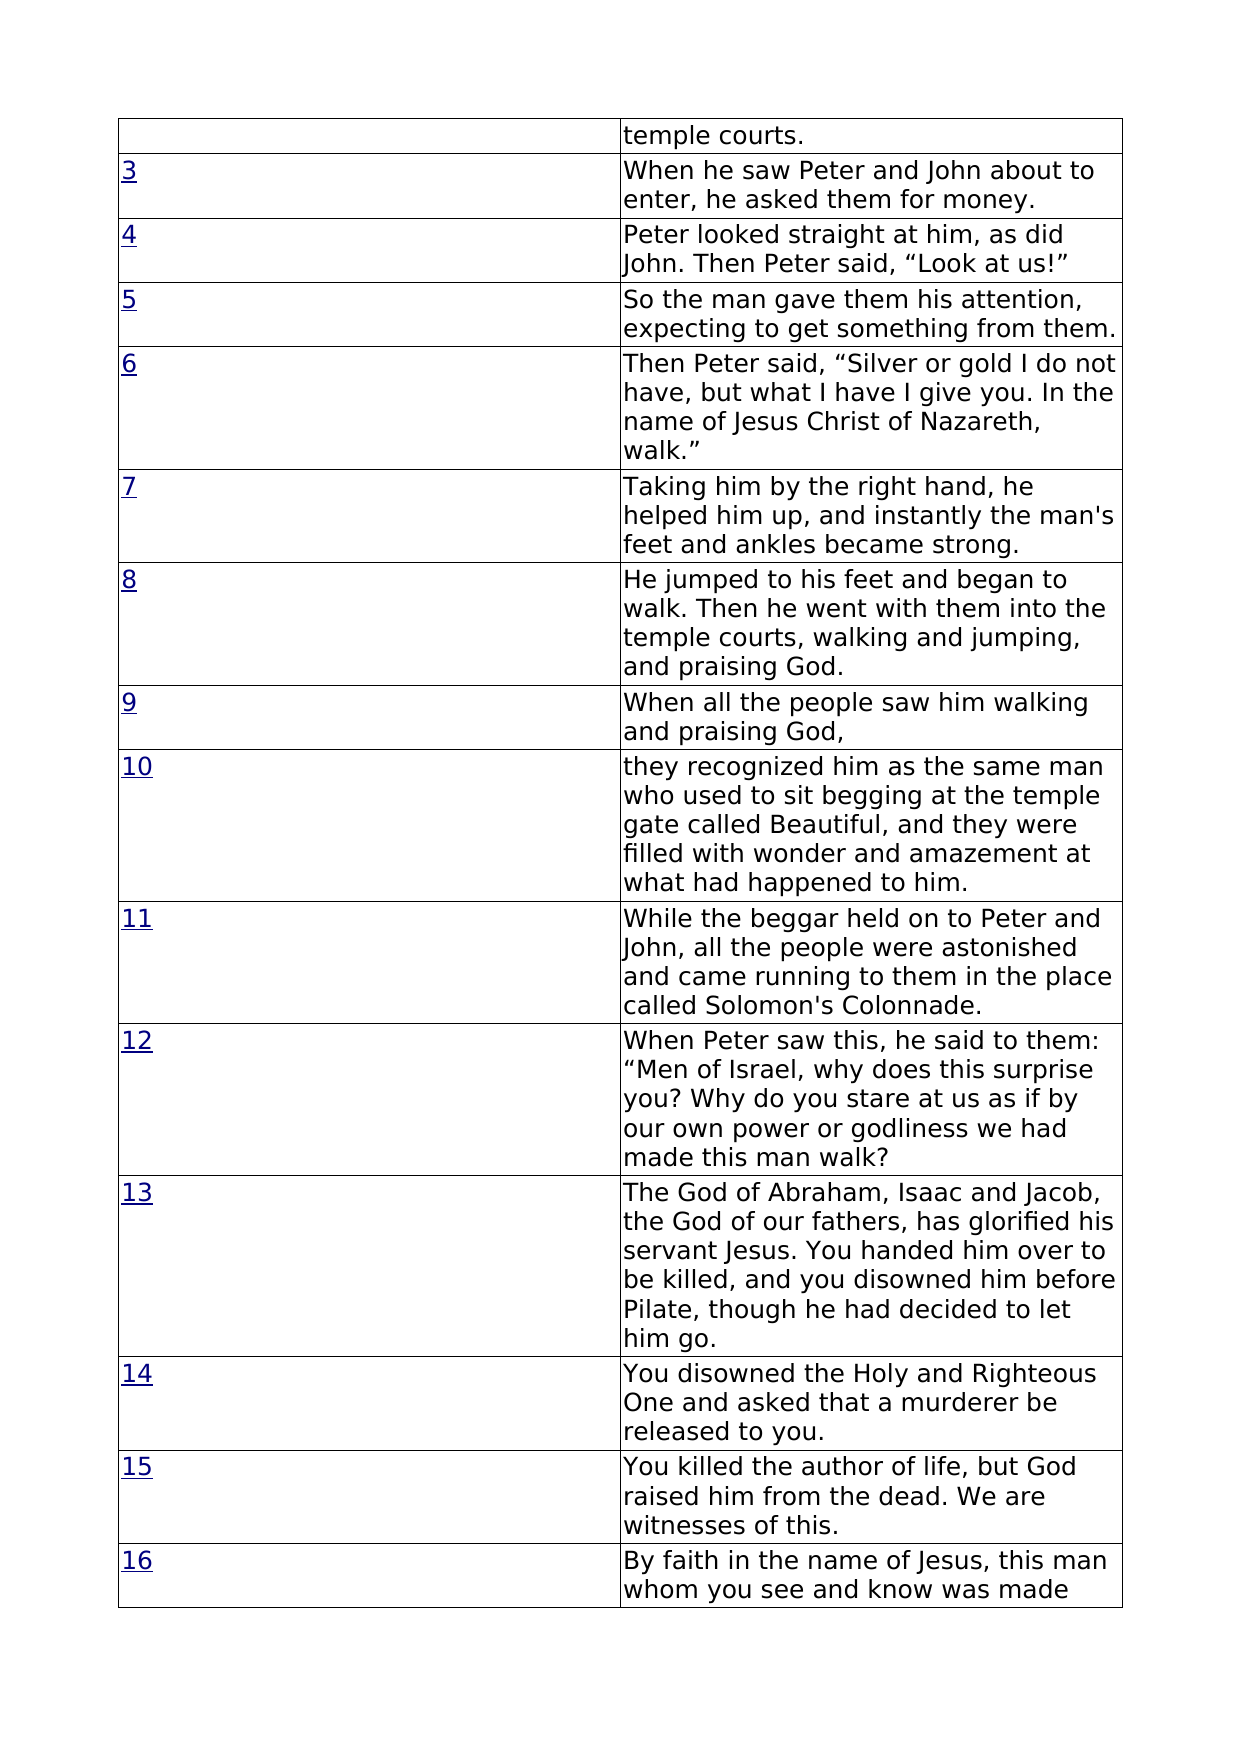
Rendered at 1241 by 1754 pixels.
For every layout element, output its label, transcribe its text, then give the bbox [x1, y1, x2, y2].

table_cell 14 [119, 1357, 620, 1449]
table_cell 6 [119, 347, 620, 469]
table_cell 5 [119, 283, 620, 346]
table_cell You killed the author of life, but God raised him from the dead. We are witnesses of this. [621, 1451, 1122, 1543]
table_cell When Peter saw this, he said to them: “Men of Israel, why does this surprise you? Why do you stare at us as if by our own power or godliness we had made this man walk? [621, 1024, 1122, 1175]
table_cell 15 [119, 1451, 620, 1543]
table_cell The God of Abraham, Isaac and Jacob, the God of our fathers, has glorified his servant Jesus. You handed him over to be killed, and you disowned him before Pilate, though he had decided to let him go. [621, 1176, 1122, 1356]
table_cell Then Peter said, “Silver or gold I do not have, but what I have I give you. In the name of Jesus Christ of Nazareth, walk.” [621, 347, 1122, 469]
table_cell So the man gave them his attention, expecting to get something from them. [621, 283, 1122, 346]
table_cell 11 [119, 902, 620, 1023]
table_cell Taking him by the right hand, he helped him up, and instantly the man's feet and ankles became strong. [621, 470, 1122, 562]
table_cell 13 [119, 1176, 620, 1356]
table_cell they recognized him as the same man who used to sit begging at the temple gate called Beautiful, and they were filled with wonder and amazement at what had happened to him. [621, 750, 1122, 901]
table_cell While the beggar held on to Peter and John, all the people were astonished and came running to them in the place called Solomon's Colonnade. [621, 902, 1122, 1023]
table_cell 7 [119, 470, 620, 562]
table_cell When he saw Peter and John about to enter, he asked them for money. [621, 154, 1122, 217]
table_cell 9 [119, 686, 620, 749]
table_cell 4 [119, 219, 620, 282]
table_cell 10 [119, 750, 620, 901]
table_cell By faith in the name of Jesus, this man whom you see and know was made [621, 1544, 1122, 1607]
table_cell [119, 119, 620, 153]
table_cell You disowned the Holy and Righteous One and asked that a murderer be released to you. [621, 1357, 1122, 1449]
table_cell 3 [119, 154, 620, 217]
table_cell 12 [119, 1024, 620, 1175]
table_cell Peter looked straight at him, as did John. Then Peter said, “Look at us!” [621, 219, 1122, 282]
table_cell When all the people saw him walking and praising God, [621, 686, 1122, 749]
table_cell temple courts. [621, 119, 1122, 153]
table_cell 8 [119, 563, 620, 685]
table_cell He jumped to his feet and began to walk. Then he went with them into the temple courts, walking and jumping, and praising God. [621, 563, 1122, 685]
table_cell 16 [119, 1544, 620, 1607]
